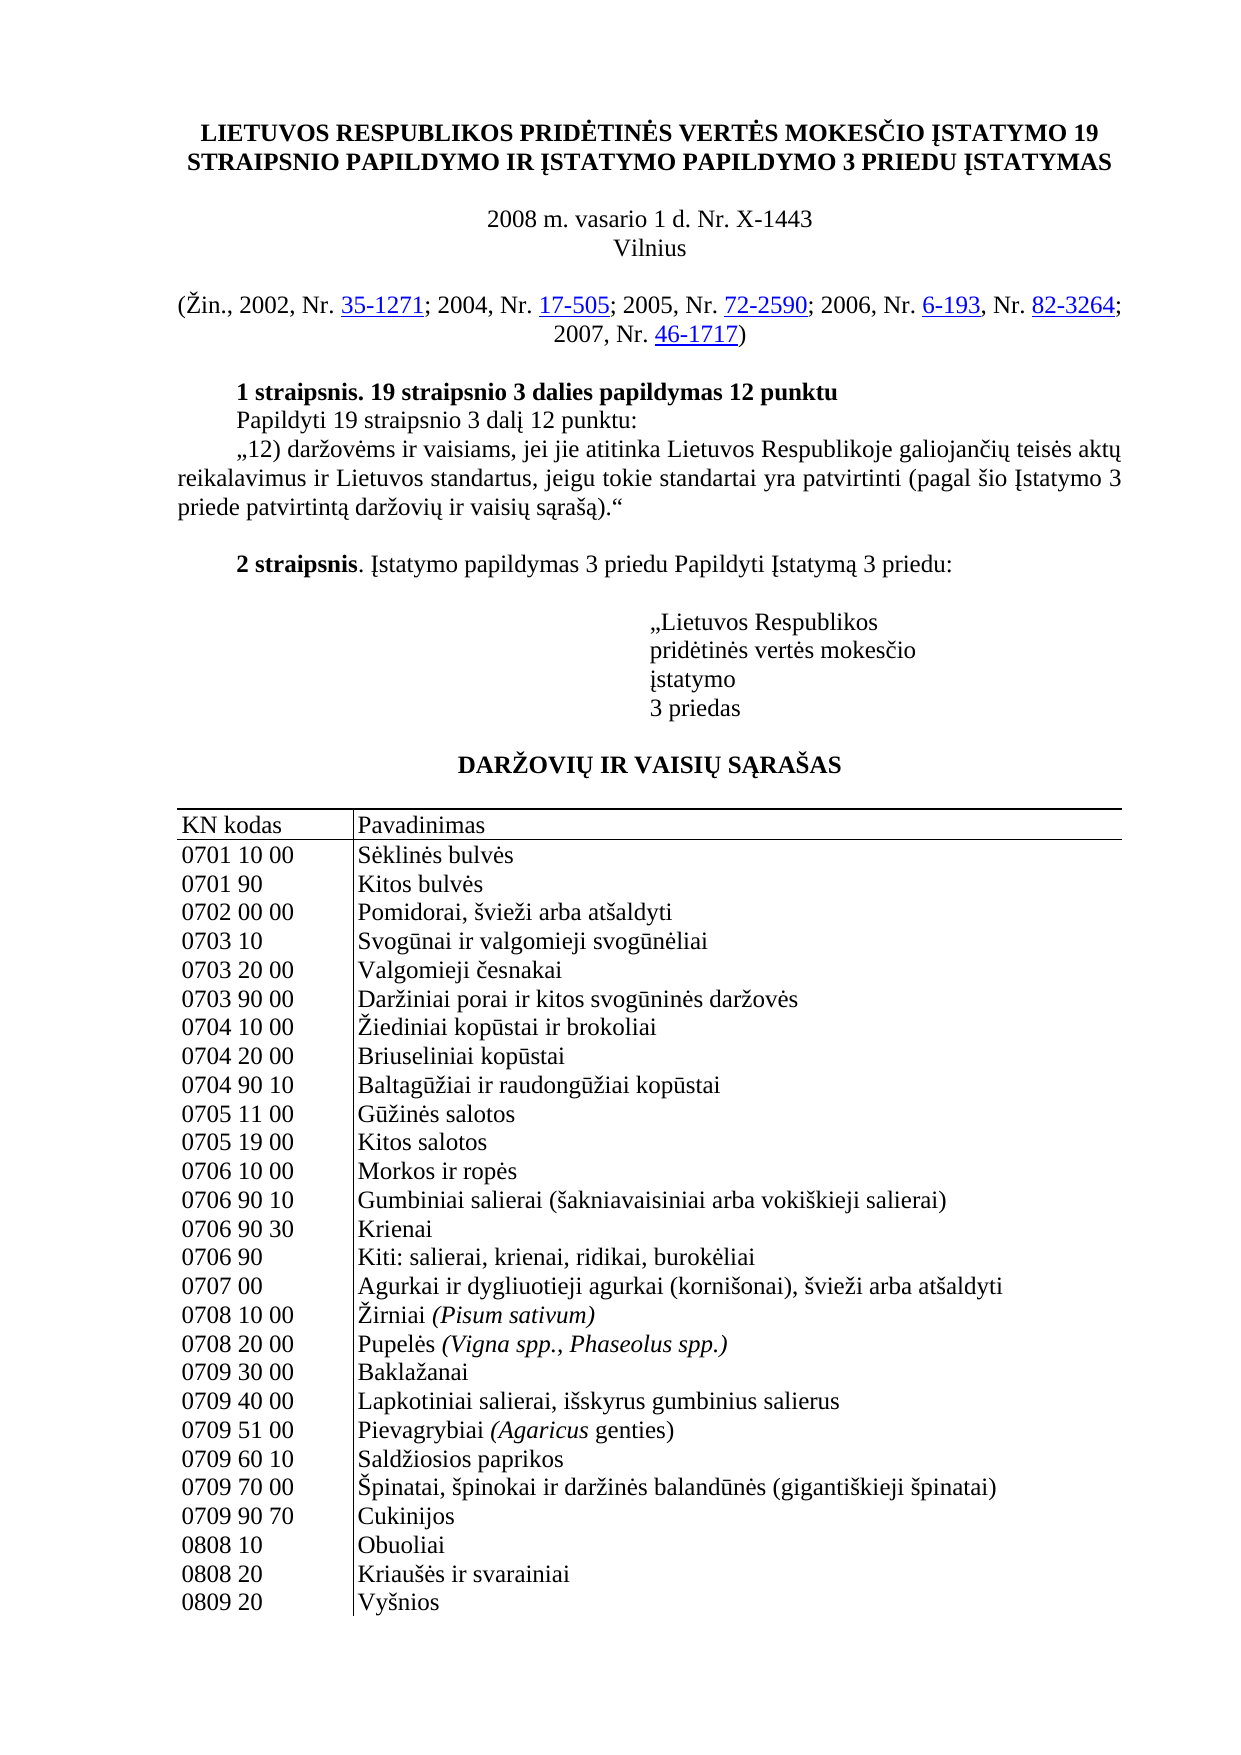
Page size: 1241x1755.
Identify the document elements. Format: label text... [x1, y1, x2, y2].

text Vilnius [177, 233, 1122, 262]
text 2008 m. vasario 1 d. Nr. X-1443 [177, 204, 1122, 233]
text Papildyti 19 straipsnio 3 dalį 12 punktu: [177, 406, 1122, 434]
text LIETUVOS RESPUBLIKOS PRIDĖTINĖS VERTĖS MOKESČIO ĮSTATYMO 19 STRAIPSNIO PAPILDYMO IR ĮSTATYMO PAPILDYMO 3 PRIEDU ĮSTATYMAS [177, 118, 1122, 176]
text 1 straipsnis. 19 straipsnio 3 dalies papildymas 12 punktu [177, 377, 1122, 406]
text pridėtinės vertės mokesčio [649, 636, 1122, 664]
text 3 priedas [649, 693, 1122, 722]
text 2 straipsnis. Įstatymo papildymas 3 priedu Papildyti Įstatymą 3 priedu: [177, 549, 1122, 578]
text „Lietuvos Respublikos [649, 607, 1122, 636]
text „12) daržovėms ir vaisiams, jei jie atitinka Lietuvos Respublikoje galiojančių teisės aktų reikalavimus ir Lietuvos standartus, jeigu tokie standartai yra patvirtinti (pagal šio Įstatymo 3 priede patvirtintą daržovių ir vaisių sąrašą).“ [177, 434, 1122, 521]
text (Žin., 2002, Nr. 35-1271; 2004, Nr. 17-505; 2005, Nr. 72-2590; 2006, Nr. 6-193, Nr. 82-3264; 2007, Nr. 46-1717) [177, 291, 1122, 348]
text DARŽOVIŲ IR VAISIŲ SĄRAŠAS [177, 751, 1122, 779]
text įstatymo [649, 664, 1122, 693]
